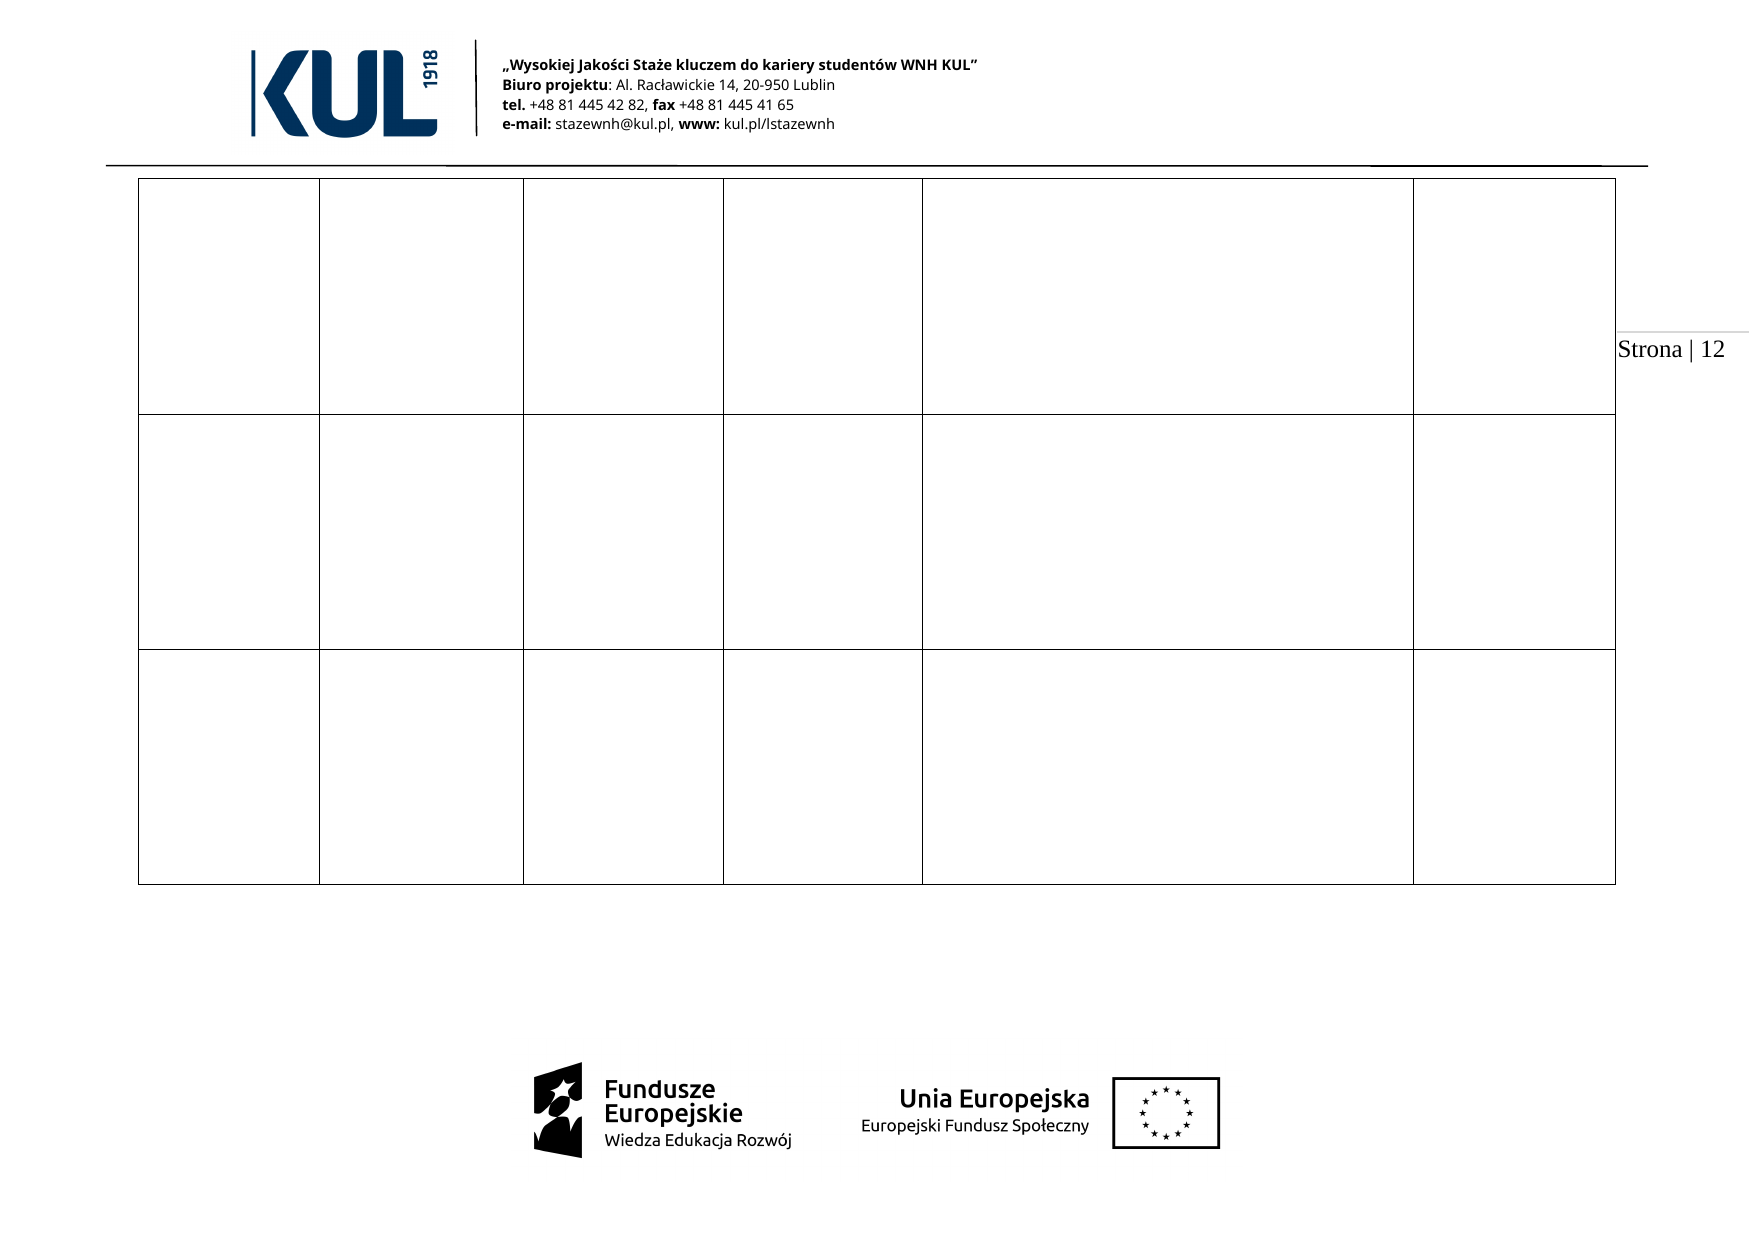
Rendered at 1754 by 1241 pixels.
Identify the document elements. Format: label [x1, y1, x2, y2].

table_cell [1414, 415, 1615, 649]
picture [231, 31, 456, 155]
table_cell [1414, 179, 1615, 413]
table_cell [923, 415, 1413, 649]
table_cell [320, 415, 523, 649]
table_cell [724, 179, 922, 413]
table_cell [1414, 650, 1615, 884]
table_cell [139, 179, 319, 413]
table_cell [139, 415, 319, 649]
table_cell [139, 650, 319, 884]
table_cell [524, 415, 723, 649]
table_cell [724, 650, 922, 884]
picture [510, 1038, 1244, 1182]
table_cell [320, 650, 523, 884]
table_cell [923, 179, 1413, 413]
table_cell [724, 415, 922, 649]
table_cell [320, 179, 523, 413]
table_cell [524, 179, 723, 413]
table_cell [923, 650, 1413, 884]
table_cell [524, 650, 723, 884]
